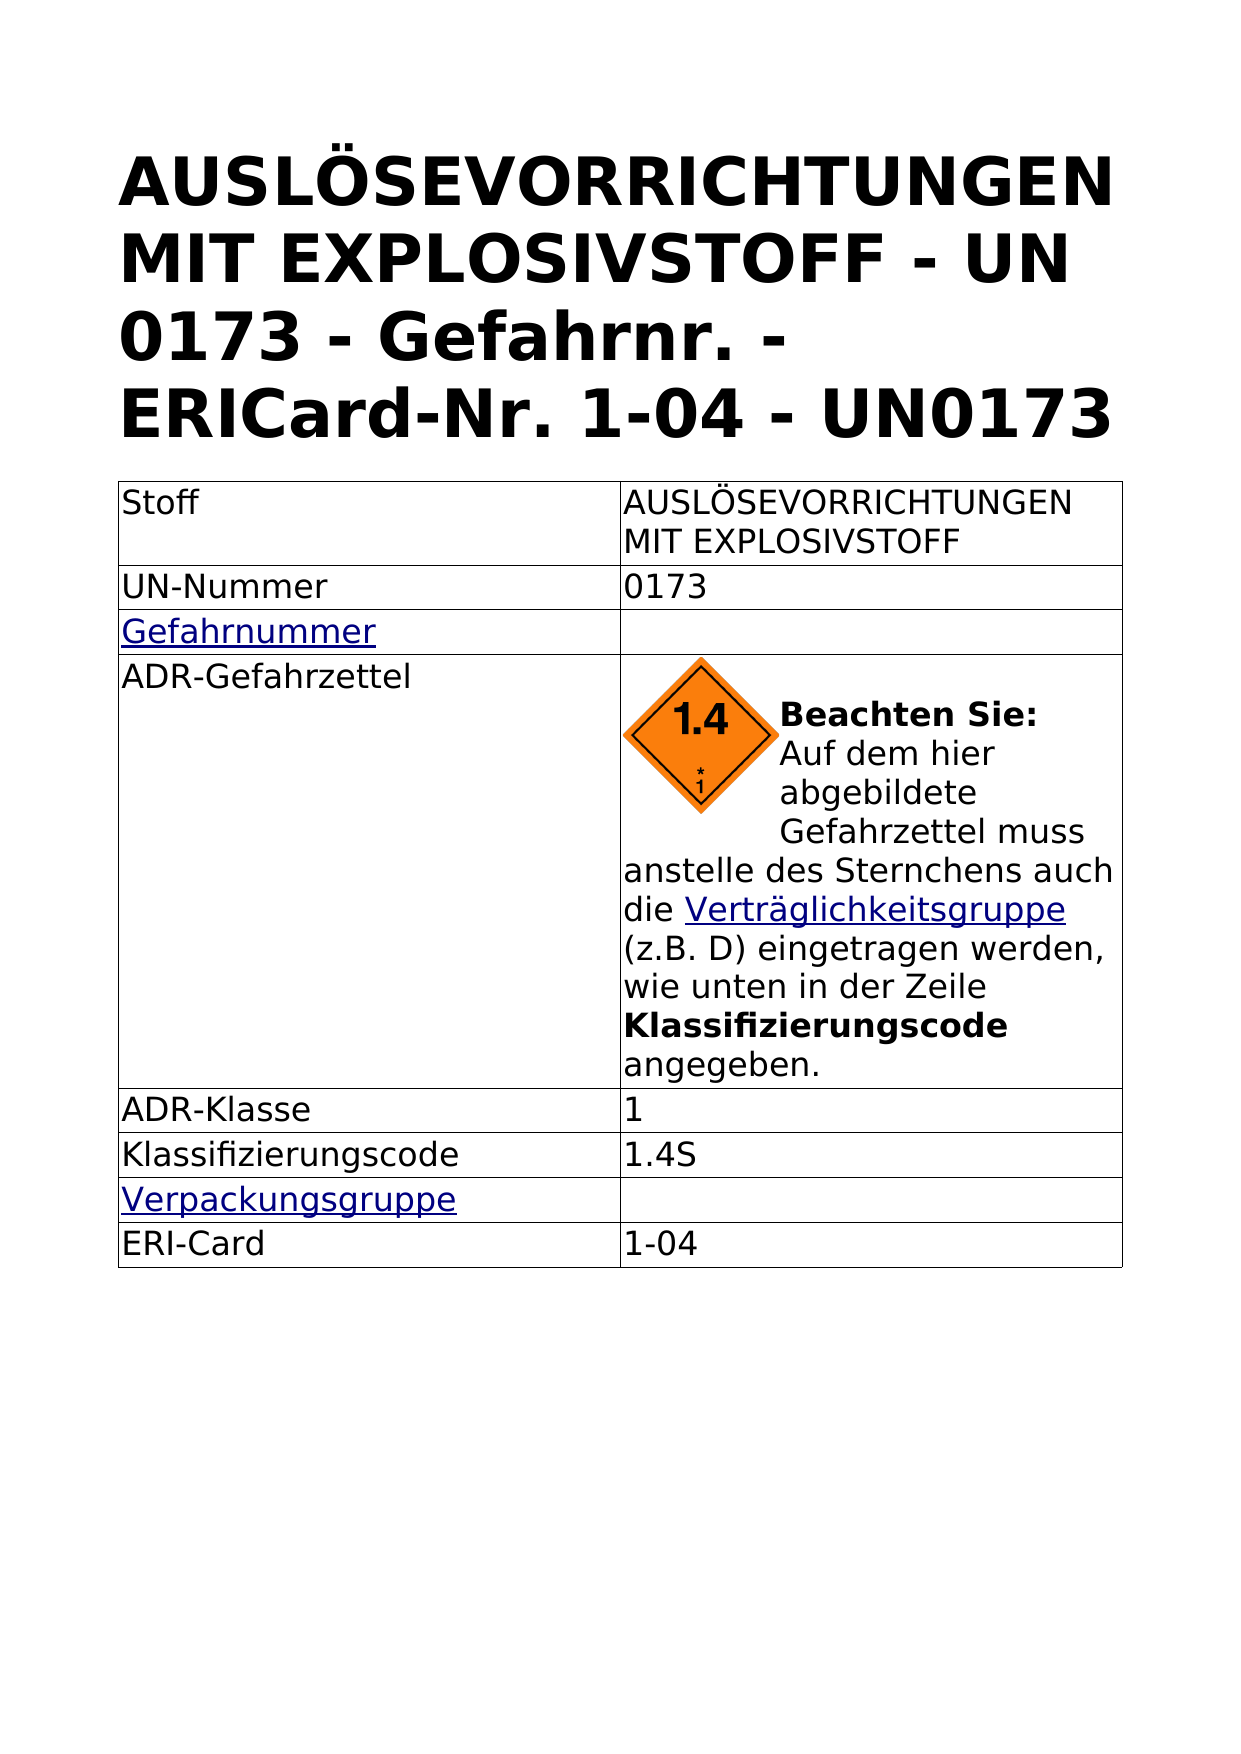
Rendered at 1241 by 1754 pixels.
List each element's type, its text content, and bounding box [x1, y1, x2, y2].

subtitle AUSLÖSEVORRICHTUNGEN MIT EXPLOSIVSTOFF - UN 0173 - Gefahrnr. - ERICard-Nr. 1-04 - UN0173 [118, 143, 1122, 453]
table_cell ERI-Card [119, 1223, 620, 1267]
picture [622, 657, 780, 814]
table_cell ADR-Gefahrzettel [119, 655, 620, 1087]
table_cell 1-04 [621, 1223, 1122, 1267]
table_cell UN-Nummer [119, 566, 620, 609]
table_header AUSLÖSEVORRICHTUNGEN MIT EXPLOSIVSTOFF [621, 482, 1122, 564]
table_cell Beachten Sie: Auf dem hier abgebildete Gefahrzettel muss anstelle des Sternchens auch die Verträglichkeitsgruppe (z.B. D) eingetragen werden, wie unten in der Zeile Klassifizierungscode angegeben. [621, 655, 1122, 1087]
table_cell Verpackungsgruppe [119, 1178, 620, 1222]
table_cell [621, 610, 1122, 654]
table_cell 0173 [621, 566, 1122, 609]
table_cell Gefahrnummer [119, 610, 620, 654]
table_cell Klassifizierungscode [119, 1133, 620, 1177]
table_cell 1.4S [621, 1133, 1122, 1177]
table_header Stoff [119, 482, 620, 564]
table_cell [621, 1178, 1122, 1222]
table_cell 1 [621, 1089, 1122, 1132]
table_cell ADR-Klasse [119, 1089, 620, 1132]
